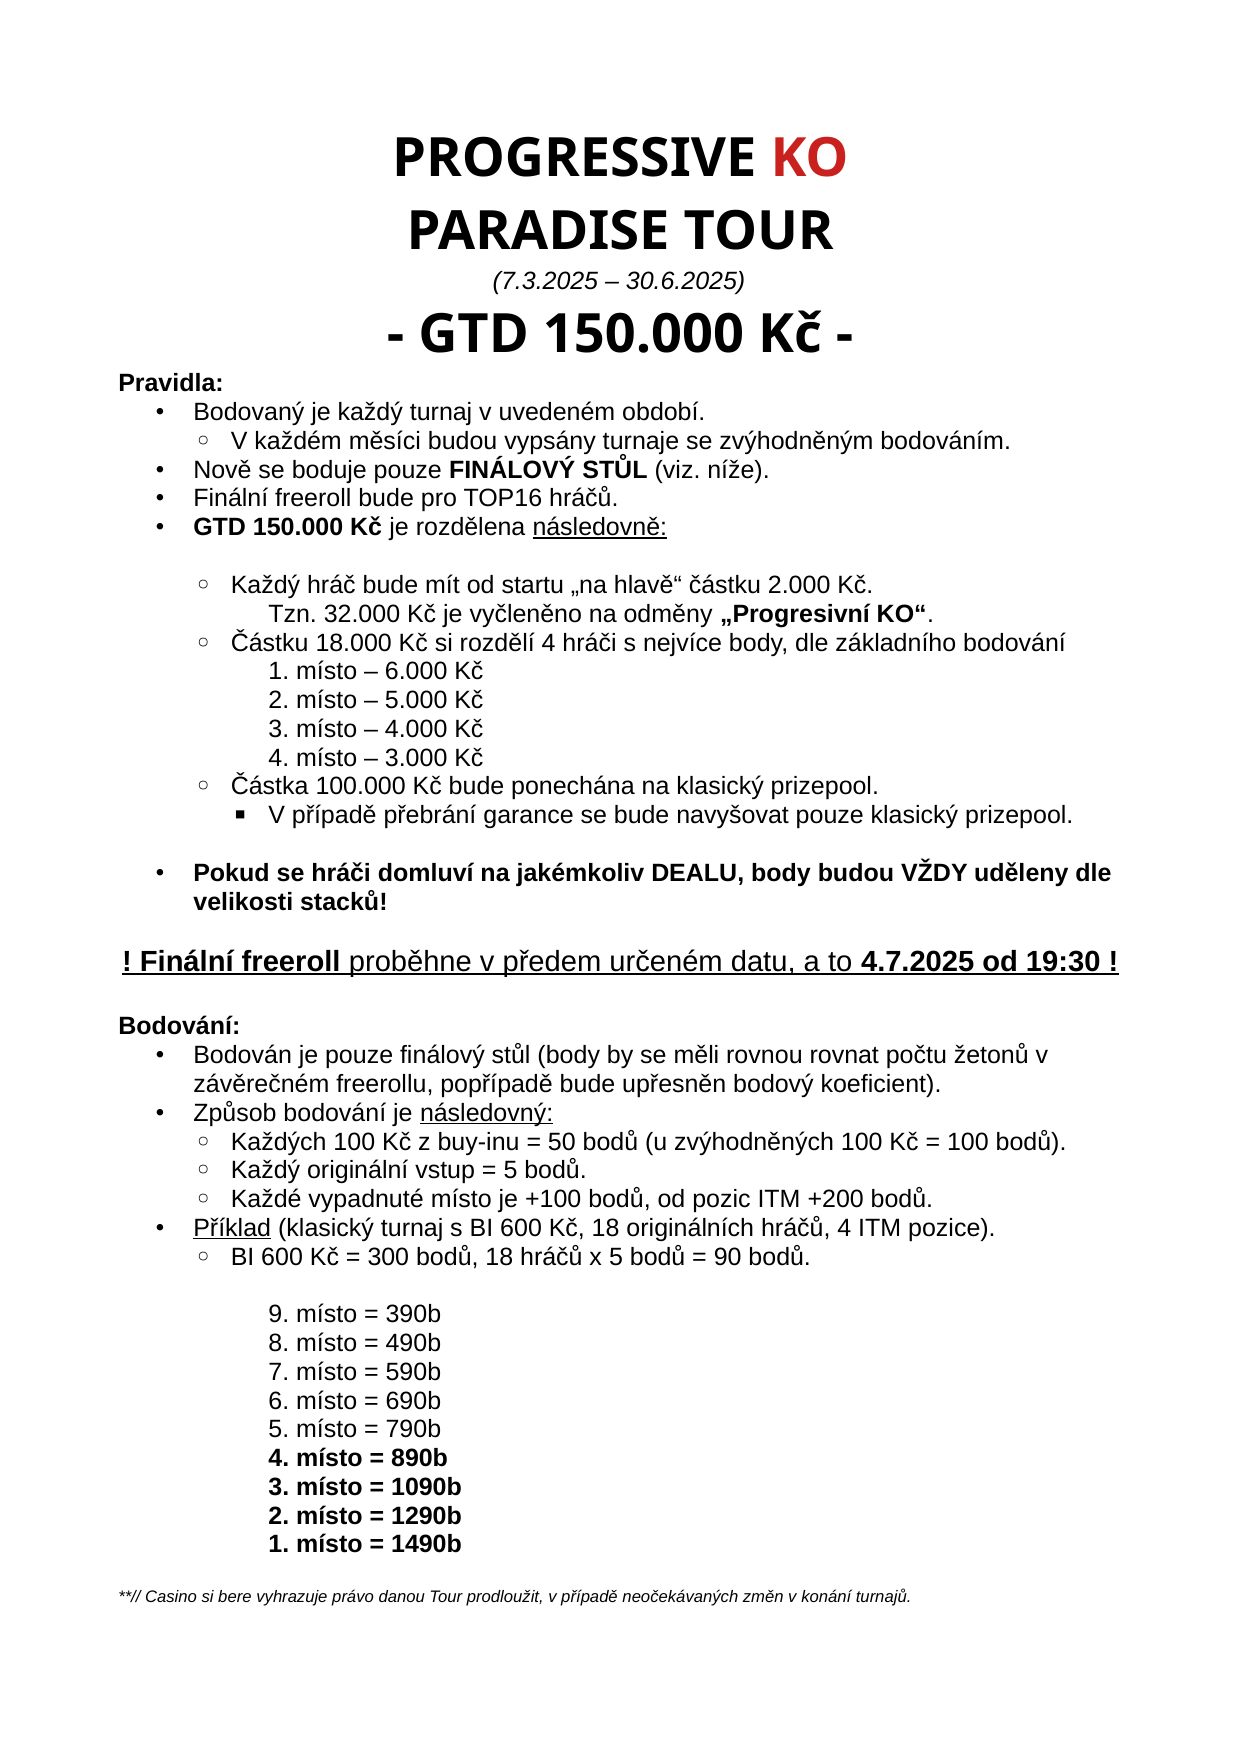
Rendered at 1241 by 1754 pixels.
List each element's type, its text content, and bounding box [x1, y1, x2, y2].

text - GTD 150.000 Kč - [118, 294, 1122, 368]
text PARADISE TOUR [118, 192, 1122, 266]
list GTD 150.000 Kč je rozdělena následovně: [156, 512, 1122, 541]
list Každý originální vstup = 5 bodů. [193, 1155, 1122, 1184]
list 3. místo – 4.000 Kč [231, 714, 1122, 743]
list 1. místo = 1490b [231, 1529, 1122, 1558]
list Každý hráč bude mít od startu „na hlavě“ částku 2.000 Kč. [193, 570, 1122, 599]
text PROGRESSIVE KO [118, 118, 1122, 192]
list 2. místo – 5.000 Kč [231, 685, 1122, 714]
text ! Finální freeroll proběhne v předem určeném datu, a to 4.7.2025 od 19:30 ! [118, 944, 1122, 978]
list Každých 100 Kč z buy-inu = 50 bodů (u zvýhodněných 100 Kč = 100 bodů). [193, 1126, 1122, 1155]
list Každé vypadnuté místo je +100 bodů, od pozic ITM +200 bodů. [193, 1184, 1122, 1213]
list Částku 18.000 Kč si rozdělí 4 hráči s nejvíce body, dle základního bodování [193, 627, 1122, 656]
list 5. místo = 790b [231, 1414, 1122, 1443]
list Bodovaný je každý turnaj v uvedeném období. [156, 397, 1122, 426]
list 1. místo – 6.000 Kč [231, 656, 1122, 685]
list Částka 100.000 Kč bude ponechána na klasický prizepool. [193, 771, 1122, 800]
list 6. místo = 690b [231, 1386, 1122, 1414]
text **// Casino si bere vyhrazuje právo danou Tour prodloužit, v případě neočekávaných změn v konání turnajů. [118, 1587, 1122, 1606]
text Bodování: [118, 1011, 1122, 1040]
list 4. místo – 3.000 Kč [231, 743, 1122, 771]
list V každém měsíci budou vypsány turnaje se zvýhodněným bodováním. [193, 426, 1122, 454]
list 9. místo = 390b [231, 1299, 1122, 1328]
text Pravidla: [118, 368, 1122, 397]
list 3. místo = 1090b [231, 1472, 1122, 1501]
list Příklad (klasický turnaj s BI 600 Kč, 18 originálních hráčů, 4 ITM pozice). [156, 1213, 1122, 1242]
text (7.3.2025 – 30.6.2025) [118, 266, 1122, 294]
list Finální freeroll bude pro TOP16 hráčů. [156, 483, 1122, 512]
list Tzn. 32.000 Kč je vyčleněno na odměny „Progresivní KO“. [231, 599, 1122, 627]
list BI 600 Kč = 300 bodů, 18 hráčů x 5 bodů = 90 bodů. [193, 1242, 1122, 1271]
list 7. místo = 590b [231, 1357, 1122, 1386]
list Bodován je pouze finálový stůl (body by se měli rovnou rovnat počtu žetonů v závěrečném freerollu, popřípadě bude upřesněn bodový koeficient). [156, 1040, 1122, 1098]
list 2. místo = 1290b [231, 1501, 1122, 1529]
list V případě přebrání garance se bude navyšovat pouze klasický prizepool. [231, 800, 1122, 829]
list Nově se boduje pouze FINÁLOVÝ STŮL (viz. níže). [156, 454, 1122, 483]
list Pokud se hráči domluví na jakémkoliv DEALU, body budou VŽDY uděleny dle velikosti stacků! [156, 858, 1122, 915]
list 4. místo = 890b [231, 1443, 1122, 1472]
list 8. místo = 490b [231, 1328, 1122, 1357]
list Způsob bodování je následovný: [156, 1098, 1122, 1126]
